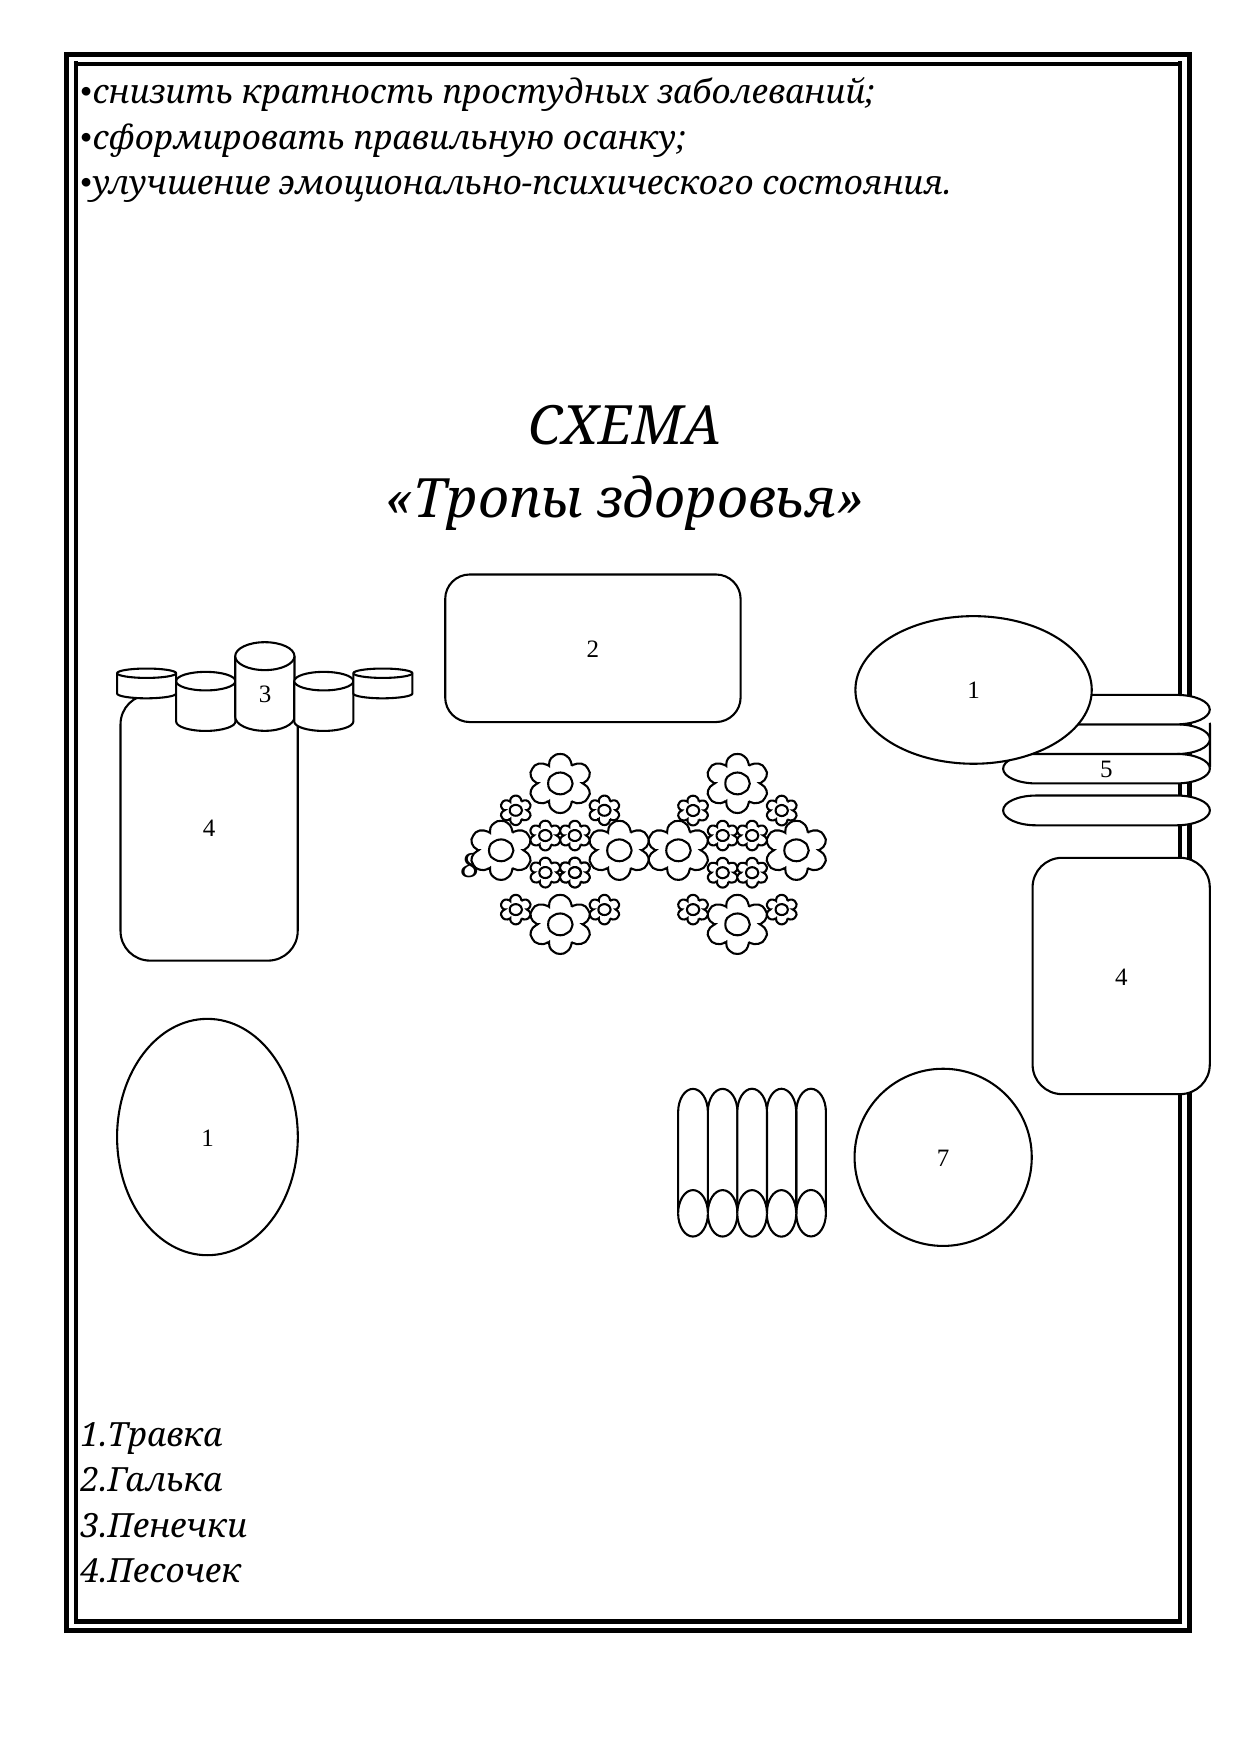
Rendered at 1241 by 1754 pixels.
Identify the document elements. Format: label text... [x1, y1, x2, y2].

text [551, 882, 569, 887]
text СХЕМА [80, 386, 1176, 460]
text 6 [822, 1093, 879, 1138]
text 6 [293, 1093, 682, 1138]
text 8 [299, 842, 540, 887]
text [645, 847, 652, 854]
text [728, 882, 746, 887]
text [80, 842, 119, 887]
text 6 [1007, 1093, 1176, 1138]
text 6 [734, 1093, 741, 1101]
text 6 [792, 1093, 800, 1100]
text [718, 869, 727, 877]
text [571, 869, 579, 876]
text [541, 869, 550, 876]
list Песочек [80, 1547, 1176, 1592]
list улучшение эмоционально-психического состояния. [80, 159, 1176, 204]
text 6 [80, 1093, 122, 1138]
list Пенечки [80, 1502, 1176, 1547]
text [609, 842, 630, 860]
list снизить кратность простудных заболеваний; [80, 68, 1176, 114]
text [704, 845, 770, 863]
text [748, 869, 757, 877]
list сформировать правильную осанку; [80, 114, 1176, 159]
text [581, 865, 717, 887]
text «Тропы здоровья» [80, 460, 1176, 534]
list Травка [80, 1411, 1176, 1456]
text 6 [763, 1093, 770, 1100]
list Галька [80, 1456, 1176, 1502]
text [527, 845, 593, 863]
text [758, 842, 1176, 887]
text [668, 842, 689, 860]
text 6 [704, 1093, 712, 1100]
